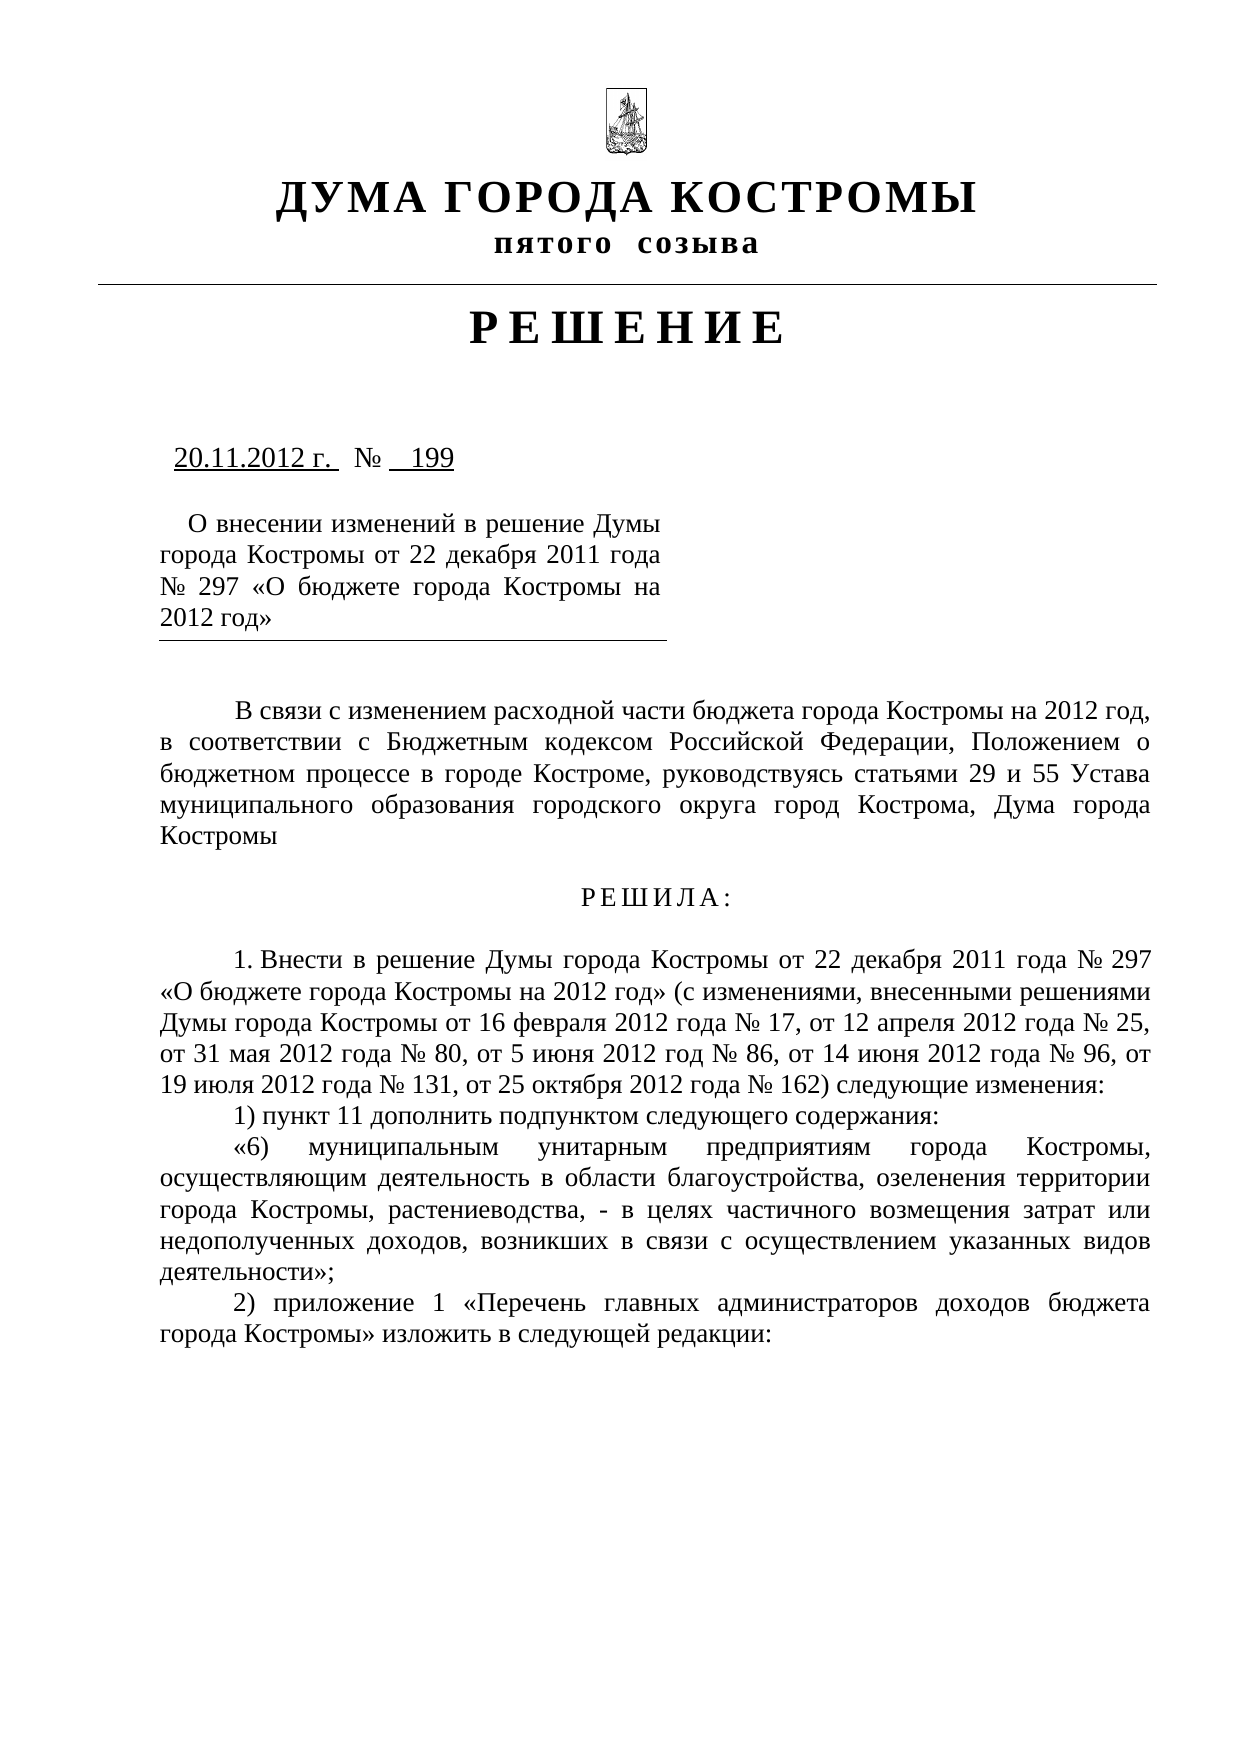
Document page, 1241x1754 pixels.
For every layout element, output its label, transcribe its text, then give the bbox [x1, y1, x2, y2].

text 1) пункт 11 дополнить подпунктом следующего содержания: [159, 1099, 1152, 1130]
text пятого созыва [99, 222, 1154, 260]
text РЕШЕНИЕ [99, 298, 1154, 354]
text 20.11.2012 г. № 199 [99, 440, 1154, 473]
text 1. Внести в решение Думы города Костромы от 22 декабря 2011 года № 297 «О бюджете города Костромы на 2012 год» (с изменениями, внесенными решениями Думы города Костромы от 16 февраля 2012 года № 17, от 12 апреля 2012 года № 25, от 31 мая 2012 года № 80, от 5 июня 2012 год № 86, от 14 июня 2012 года № 96, от 19 июля 2012 года № 131, от 25 октября 2012 года № 162) следующие изменения: [159, 943, 1152, 1099]
text 2) приложение 1 «Перечень главных администраторов доходов бюджета города Костромы» изложить в следующей редакции: [159, 1286, 1152, 1348]
text О внесении изменений в решение Думы города Костромы от 22 декабря 2011 года № 297 «О бюджете города Костромы на 2012 год» [159, 507, 661, 632]
text «6) муниципальным унитарным предприятиям города Костромы, осуществляющим деятельность в области благоустройства, озеленения территории города Костромы, растениеводства, - в целях частичного возмещения затрат или недополученных доходов, возникших в связи с осуществлением указанных видов деятельности»; [159, 1130, 1152, 1286]
text РЕШИЛА: [159, 881, 1152, 912]
text В связи с изменением расходной части бюджета города Костромы на 2012 год, в соответствии с Бюджетным кодексом Российской Федерации, Положением о бюджетном процессе в городе Костроме, руководствуясь статьями 29 и 55 Устава муниципального образования городского округа город Кострома, Дума города Костромы [159, 694, 1152, 850]
text ДУМА ГОРОДА КОСТРОМЫ [99, 169, 1154, 222]
